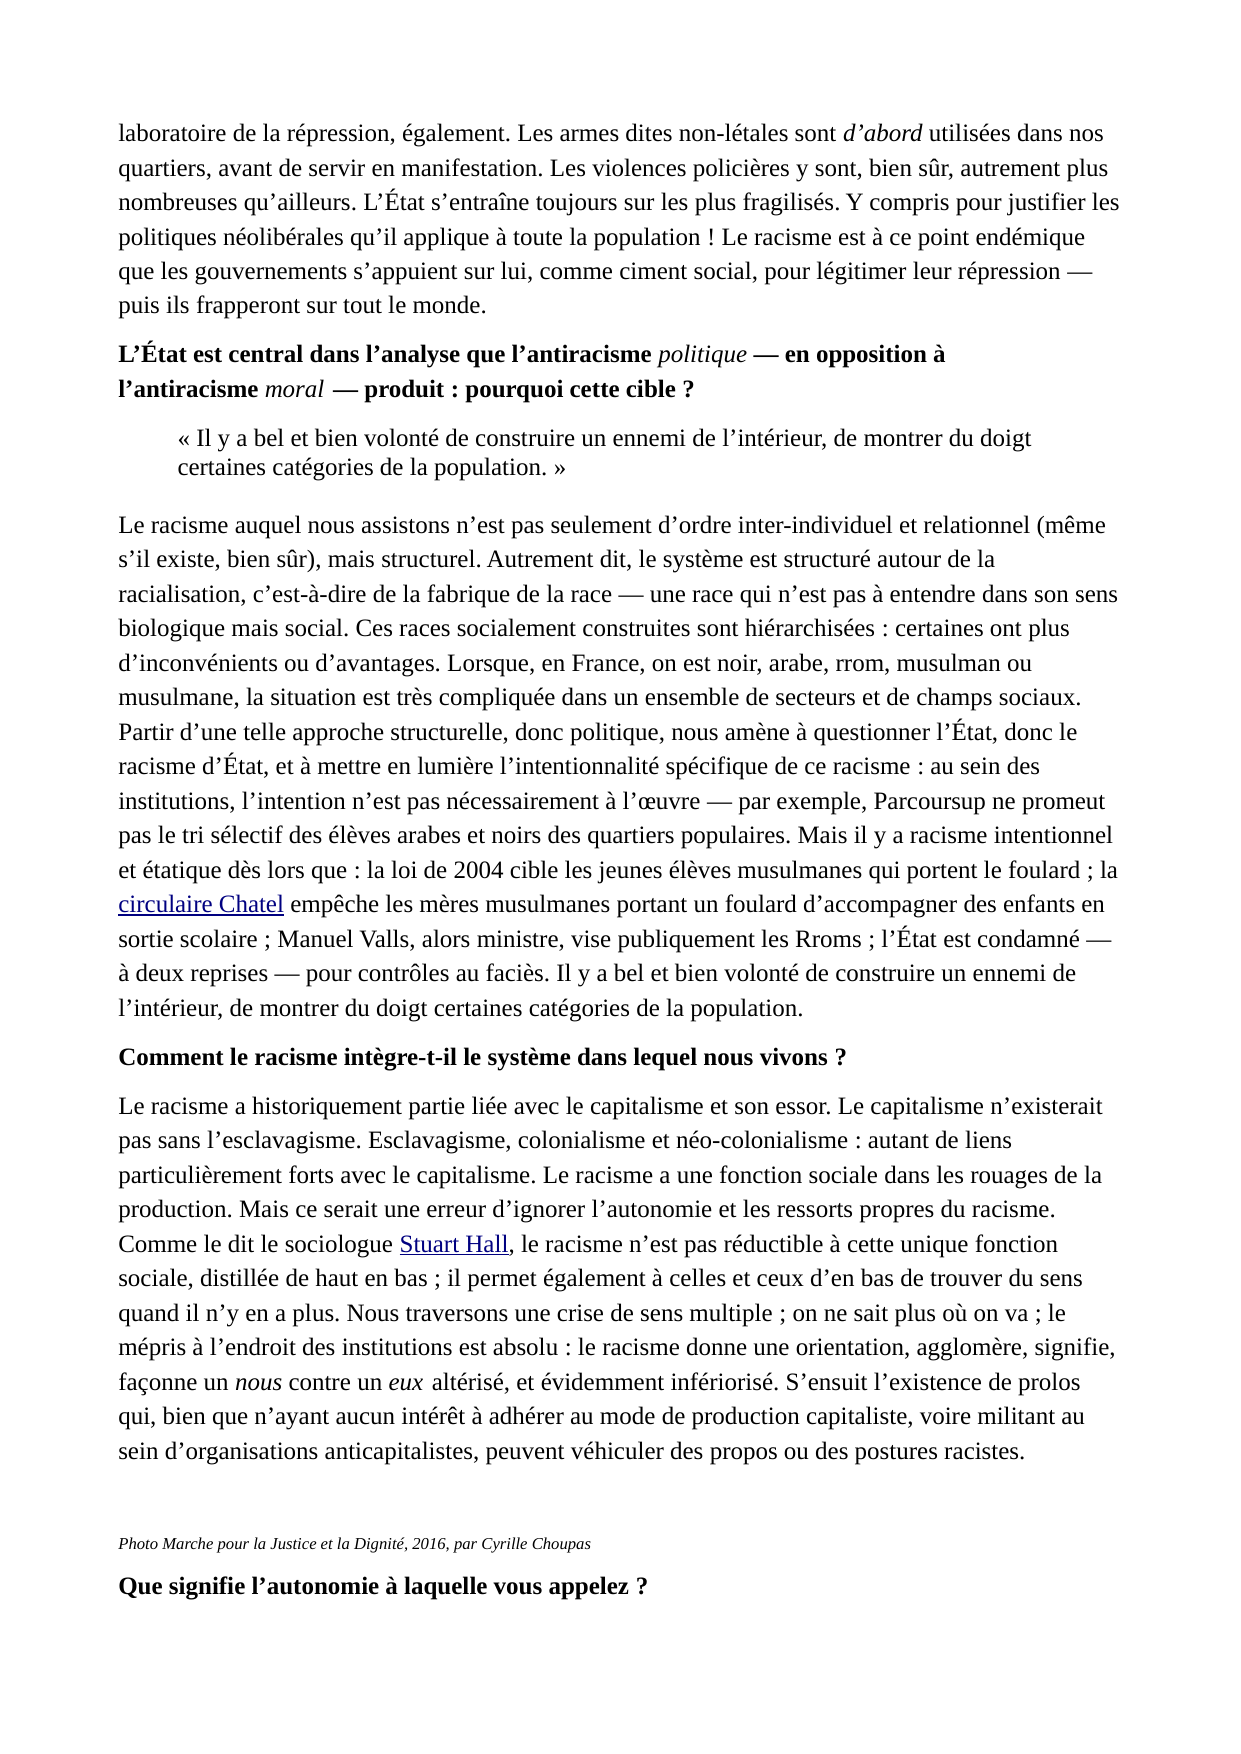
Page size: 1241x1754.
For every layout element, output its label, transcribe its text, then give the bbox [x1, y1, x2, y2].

text Comment le racisme intègre-t-il le système dans lequel nous vivons ? [118, 1042, 1122, 1071]
text Le racisme a historiquement partie liée avec le capitalisme et son essor. Le capitalisme n’existerait pas sans l’esclavagisme. Esclavagisme, colonialisme et néo-colonialisme : autant de liens particulièrement forts avec le capitalisme. Le racisme a une fonction sociale dans les rouages de la production. Mais ce serait une erreur d’ignorer l’autonomie et les ressorts propres du racisme. Comme le dit le sociologue Stuart Hall, le racisme n’est pas réductible à cette unique fonction sociale, distillée de haut en bas ; il permet également à celles et ceux d’en bas de trouver du sens quand il n’y en a plus. Nous traversons une crise de sens multiple ; on ne sait plus où on va ; le mépris à l’endroit des institutions est absolu : le racisme donne une orientation, agglomère, signifie, façonne un nous contre un eux altérisé, et évidemment infériorisé. S’ensuit l’existence de prolos qui, bien que n’ayant aucun intérêt à adhérer au mode de production capitaliste, voire militant au sein d’organisations anticapitalistes, peuvent véhiculer des propos ou des postures racistes. [118, 1091, 1122, 1464]
text Que signifie l’autonomie à laquelle vous appelez ? [118, 1571, 1122, 1600]
text laboratoire de la répression, également. Les armes dites non-létales sont d’abord utilisées dans nos quartiers, avant de servir en manifestation. Les violences policières y sont, bien sûr, autrement plus nombreuses qu’ailleurs. L’État s’entraîne toujours sur les plus fragilisés. Y compris pour justifier les politiques néolibérales qu’il applique à toute la population ! Le racisme est à ce point endémique que les gouvernements s’appuient sur lui, comme ciment social, pour légitimer leur répression — puis ils frapperont sur tout le monde. [118, 118, 1122, 319]
text L’État est central dans l’analyse que l’antiracisme politique — en opposition à l’antiracisme moral — produit : pourquoi cette cible ? [118, 339, 1122, 403]
text Photo Marche pour la Justice et la Dignité, 2016, par Cyrille Choupas [118, 1534, 1122, 1553]
text « Il y a bel et bien volonté de construire un ennemi de l’intérieur, de montrer du doigt certaines catégories de la population. » [177, 423, 1063, 481]
text Le racisme auquel nous assistons n’est pas seulement d’ordre inter-individuel et relationnel (même s’il existe, bien sûr), mais structurel. Autrement dit, le système est structuré autour de la racialisation, c’est-à-dire de la fabrique de la race — une race qui n’est pas à entendre dans son sens biologique mais social. Ces races socialement construites sont hiérarchisées : certaines ont plus d’inconvénients ou d’avantages. Lorsque, en France, on est noir, arabe, rrom, musulman ou musulmane, la situation est très compliquée dans un ensemble de secteurs et de champs sociaux. Partir d’une telle approche structurelle, donc politique, nous amène à questionner l’État, donc le racisme d’État, et à mettre en lumière l’intentionnalité spécifique de ce racisme : au sein des institutions, l’intention n’est pas nécessairement à l’œuvre — par exemple, Parcoursup ne promeut pas le tri sélectif des élèves arabes et noirs des quartiers populaires. Mais il y a racisme intentionnel et étatique dès lors que : la loi de 2004 cible les jeunes élèves musulmanes qui portent le foulard ; la circulaire Chatel empêche les mères musulmanes portant un foulard d’accompagner des enfants en sortie scolaire ; Manuel Valls, alors ministre, vise publiquement les Rroms ; l’État est condamné — à deux reprises — pour contrôles au faciès. Il y a bel et bien volonté de construire un ennemi de l’intérieur, de montrer du doigt certaines catégories de la population. [118, 510, 1122, 1022]
